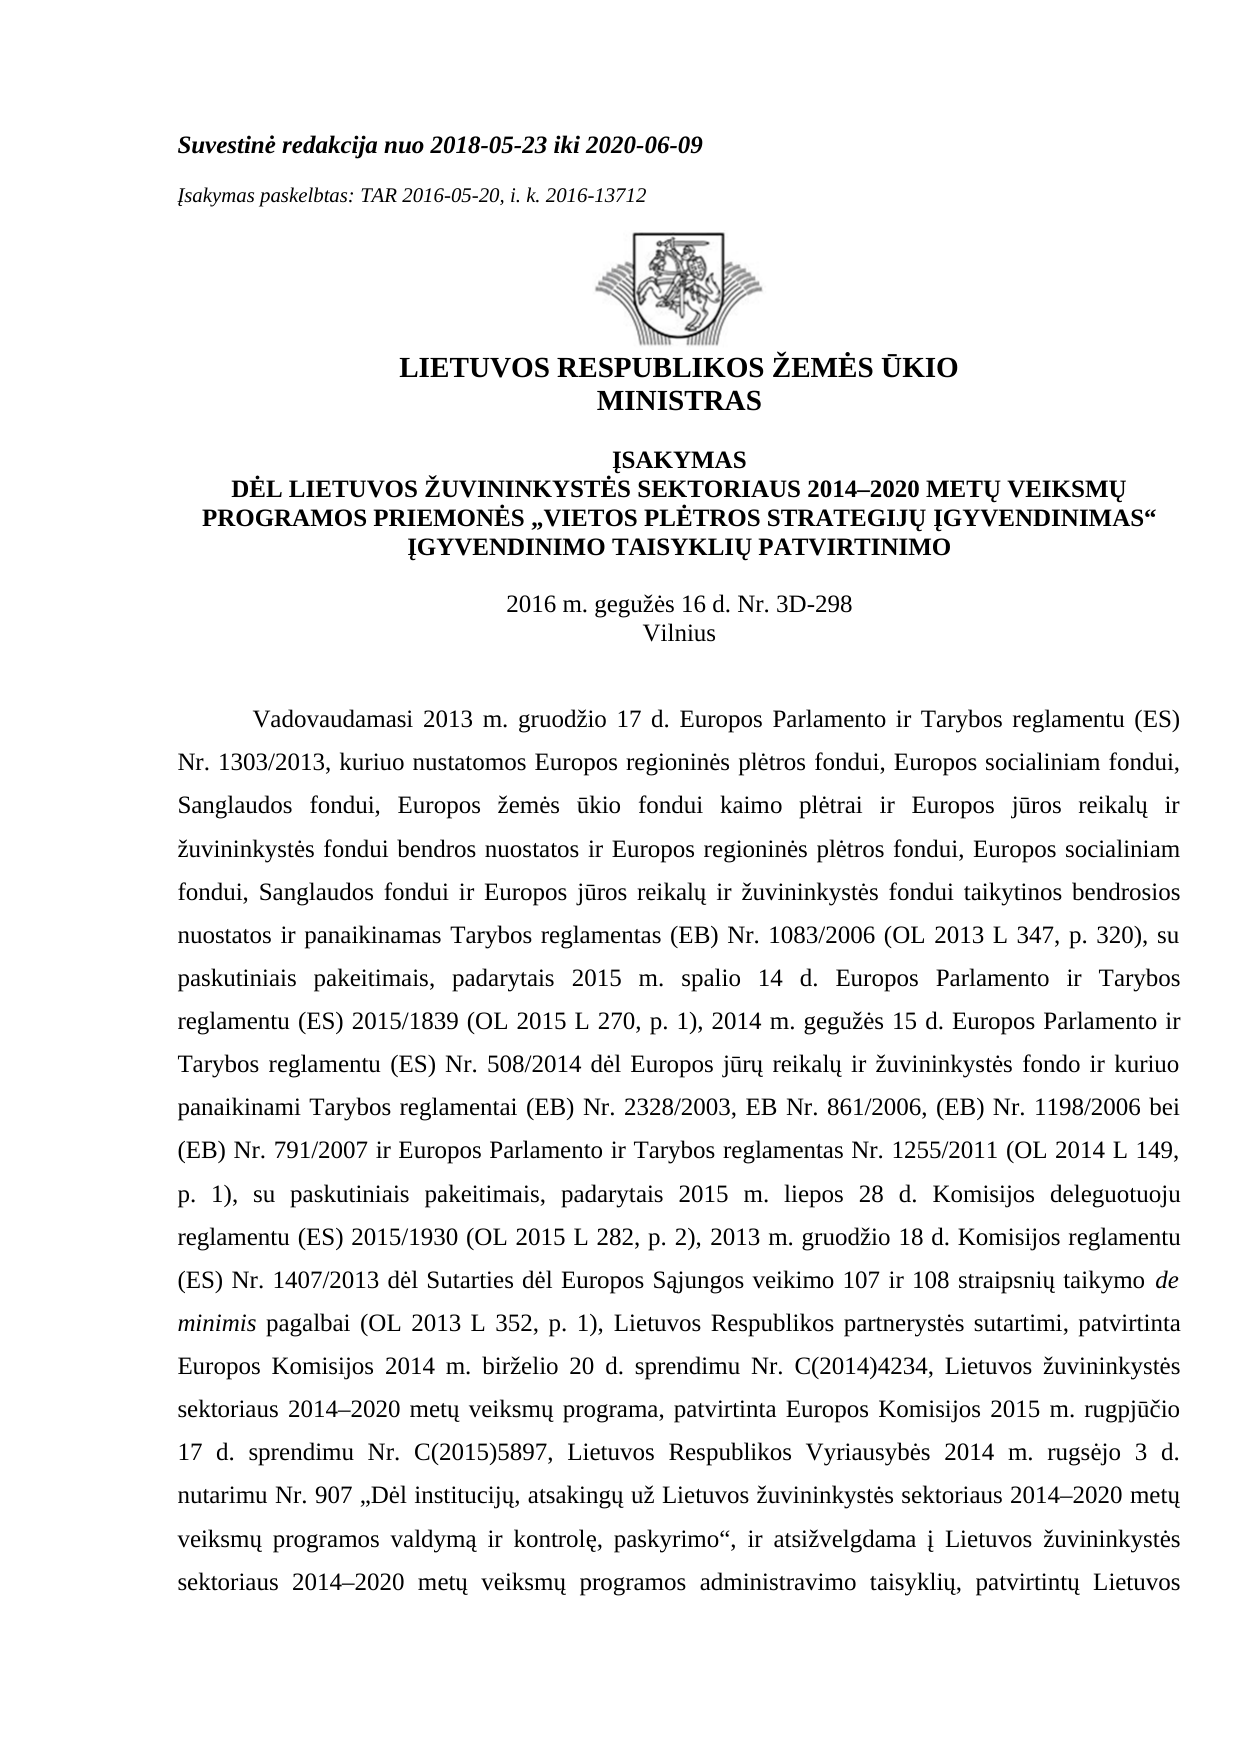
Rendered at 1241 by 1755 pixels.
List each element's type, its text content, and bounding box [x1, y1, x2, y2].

text Suvestinė redakcija nuo 2018-05-23 iki 2020-06-09 [177, 130, 1181, 159]
text Vilnius [177, 618, 1181, 647]
text ĮSAKYMAS [177, 446, 1181, 474]
text MINISTRAS [177, 383, 1181, 417]
text DĖL LIETUVOS ŽUVININKYSTĖS SEKTORIAUS 2014–2020 METŲ VEIKSMŲ PROGRAMOS PRIEMONĖS „VIETOS PLĖTROS STRATEGIJŲ ĮGYVENDINIMAS“ ĮGYVENDINIMO TAISYKLIŲ PATVIRTINIMO [177, 474, 1181, 561]
text Vadovaudamasi 2013 m. gruodžio 17 d. Europos Parlamento ir Tarybos reglamentu (ES) Nr. 1303/2013, kuriuo nustatomos Europos regioninės plėtros fondui, Europos socialiniam fondui, Sanglaudos fondui, Europos žemės ūkio fondui kaimo plėtrai ir Europos jūros reikalų ir žuvininkystės fondui bendros nuostatos ir Europos regioninės plėtros fondui, Europos socialiniam fondui, Sanglaudos fondui ir Europos jūros reikalų ir žuvininkystės fondui taikytinos bendrosios nuostatos ir panaikinamas Tarybos reglamentas (EB) Nr. 1083/2006 (OL 2013 L 347, p. 320), su paskutiniais pakeitimais, padarytais 2015 m. spalio 14 d. Europos Parlamento ir Tarybos reglamentu (ES) 2015/1839 (OL 2015 L 270, p. 1), 2014 m. gegužės 15 d. Europos Parlamento ir Tarybos reglamentu (ES) Nr. 508/2014 dėl Europos jūrų reikalų ir žuvininkystės fondo ir kuriuo panaikinami Tarybos reglamentai (EB) Nr. 2328/2003, EB Nr. 861/2006, (EB) Nr. 1198/2006 bei (EB) Nr. 791/2007 ir Europos Parlamento ir Tarybos reglamentas Nr. 1255/2011 (OL 2014 L 149, p. 1), su paskutiniais pakeitimais, padarytais 2015 m. liepos 28 d. Komisijos deleguotuoju reglamentu (ES) 2015/1930 (OL 2015 L 282, p. 2), 2013 m. gruodžio 18 d. Komisijos reglamentu (ES) Nr. 1407/2013 dėl Sutarties dėl Europos Sąjungos veikimo 107 ir 108 straipsnių taikymo de minimis pagalbai (OL 2013 L 352, p. 1), Lietuvos Respublikos partnerystės sutartimi, patvirtinta Europos Komisijos 2014 m. birželio 20 d. sprendimu Nr. C(2014)4234, Lietuvos žuvininkystės sektoriaus 2014–2020 metų veiksmų programa, patvirtinta Europos Komisijos 2015 m. rugpjūčio 17 d. sprendimu Nr. C(2015)5897, Lietuvos Respublikos Vyriausybės 2014 m. rugsėjo 3 d. nutarimu Nr. 907 „Dėl institucijų, atsakingų už Lietuvos žuvininkystės sektoriaus 2014–2020 metų veiksmų programos valdymą ir kontrolę, paskyrimo“, ir atsižvelgdama į Lietuvos žuvininkystės sektoriaus 2014–2020 metų veiksmų programos administravimo taisyklių, patvirtintų Lietuvos [177, 704, 1181, 1596]
text 2016 m. gegužės 16 d. Nr. 3D-298 [177, 589, 1181, 618]
text LIETUVOS RESPUBLIKOS ŽEMĖS ŪKIO [177, 350, 1181, 383]
text Įsakymas paskelbtas: TAR 2016-05-20, i. k. 2016-13712 [177, 183, 1181, 207]
